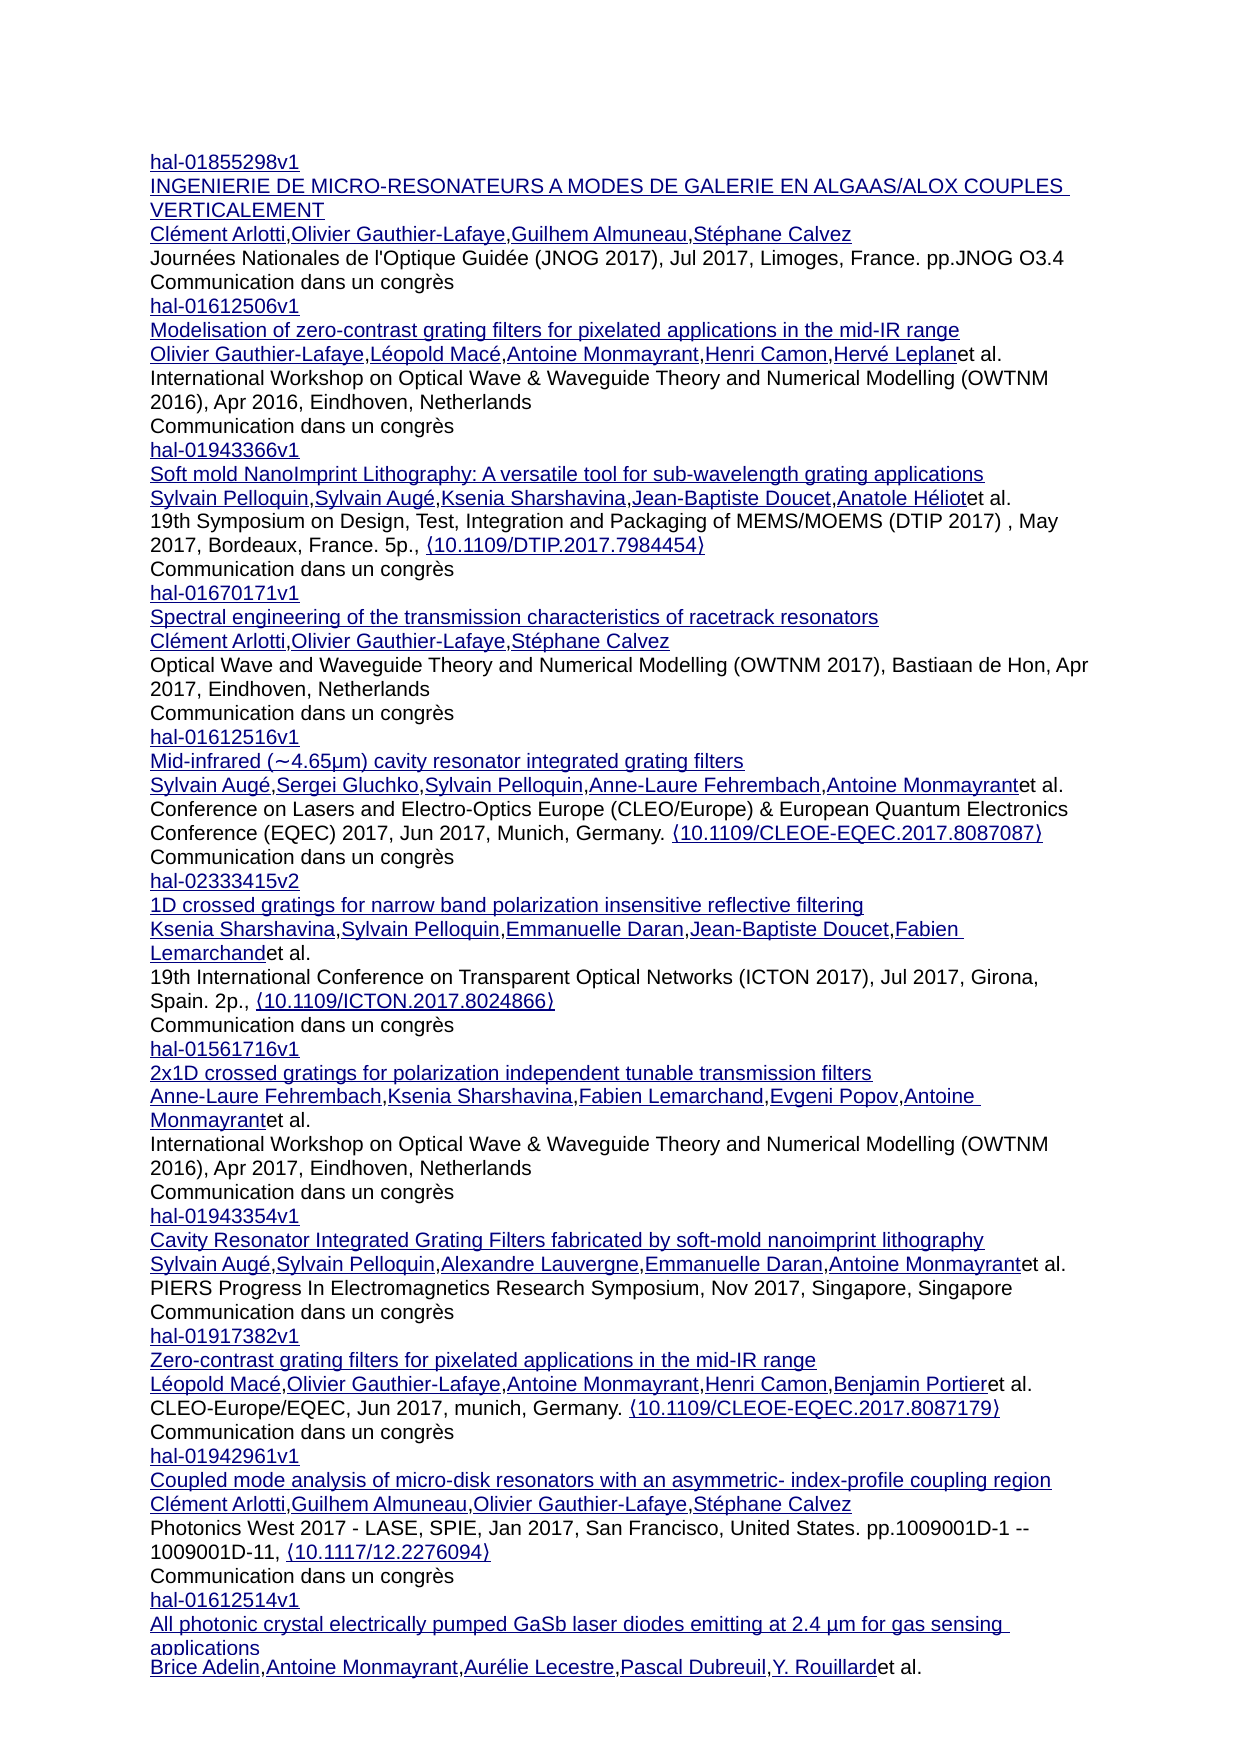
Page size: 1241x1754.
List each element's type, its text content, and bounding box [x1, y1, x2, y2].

table_cell Modelisation of zero-contrast grating filters for pixelated applications in the mid-IR range Olivier Gauthier-Lafaye,Léopold Macé,Antoine Monmayrant,Henri Camon,Hervé Leplanet al. International Workshop on Optical Wave & Waveguide Theory and Numerical Modelling (OWTNM 2016), Apr 2016, Eindhoven, Netherlands Communication dans un congrès hal-01943366v1 [150, 318, 1090, 461]
table_cell Spectral engineering of the transmission characteristics of racetrack resonators Clément Arlotti,Olivier Gauthier-Lafaye,Stéphane Calvez Optical Wave and Waveguide Theory and Numerical Modelling (OWTNM 2017), Bastiaan de Hon, Apr 2017, Eindhoven, Netherlands Communication dans un congrès hal-01612516v1 [150, 605, 1090, 749]
table_cell 2x1D crossed gratings for polarization independent tunable transmission filters Anne-Laure Fehrembach,Ksenia Sharshavina,Fabien Lemarchand,Evgeni Popov,Antoine Monmayrantet al. International Workshop on Optical Wave & Waveguide Theory and Numerical Modelling (OWTNM 2016), Apr 2017, Eindhoven, Netherlands Communication dans un congrès hal-01943354v1 [150, 1060, 1090, 1228]
table_cell Soft mold NanoImprint Lithography: A versatile tool for sub-wavelength grating applications Sylvain Pelloquin,Sylvain Augé,Ksenia Sharshavina,Jean-Baptiste Doucet,Anatole Héliotet al. 19th Symposium on Design, Test, Integration and Packaging of MEMS/MOEMS (DTIP 2017) , May 2017, Bordeaux, France. 5p., ⟨10.1109/DTIP.2017.7984454⟩ Communication dans un congrès hal-01670171v1 [150, 461, 1090, 605]
table_cell Cavity Resonator Integrated Grating Filters fabricated by soft-mold nanoimprint lithography Sylvain Augé,Sylvain Pelloquin,Alexandre Lauvergne,Emmanuelle Daran,Antoine Monmayrantet al. PIERS Progress In Electromagnetics Research Symposium, Nov 2017, Singapore, Singapore Communication dans un congrès hal-01917382v1 [150, 1228, 1090, 1348]
table_cell Zero-contrast grating filters for pixelated applications in the mid-IR range Léopold Macé,Olivier Gauthier-Lafaye,Antoine Monmayrant,Henri Camon,Benjamin Portieret al. CLEO-Europe/EQEC, Jun 2017, munich, Germany. ⟨10.1109/CLEOE-EQEC.2017.8087179⟩ Communication dans un congrès hal-01942961v1 [150, 1348, 1090, 1468]
table_cell Coupled mode analysis of micro-disk resonators with an asymmetric- index-profile coupling region Clément Arlotti,Guilhem Almuneau,Olivier Gauthier-Lafaye,Stéphane Calvez Photonics West 2017 - LASE, SPIE, Jan 2017, San Francisco, United States. pp.1009001D-1 -- 1009001D-11, ⟨10.1117/12.2276094⟩ Communication dans un congrès hal-01612514v1 [150, 1468, 1090, 1611]
table_cell hal-01855298v1 [150, 150, 1090, 174]
table_cell All photonic crystal electrically pumped GaSb laser diodes emitting at 2.4 µm for gas sensing applications Brice Adelin,Antoine Monmayrant,Aurélie Lecestre,Pascal Dubreuil,Y. Rouillardet al. [150, 1611, 1090, 1679]
table_cell INGENIERIE DE MICRO-RESONATEURS A MODES DE GALERIE EN ALGAAS/ALOX COUPLES VERTICALEMENT Clément Arlotti,Olivier Gauthier-Lafaye,Guilhem Almuneau,Stéphane Calvez Journées Nationales de l'Optique Guidée (JNOG 2017), Jul 2017, Limoges, France. pp.JNOG O3.4 Communication dans un congrès hal-01612506v1 [150, 174, 1090, 318]
table_cell Mid-infrared (∼4.65μm) cavity resonator integrated grating filters Sylvain Augé,Sergei Gluchko,Sylvain Pelloquin,Anne-Laure Fehrembach,Antoine Monmayrantet al. Conference on Lasers and Electro-Optics Europe (CLEO/Europe) & European Quantum Electronics Conference (EQEC) 2017, Jun 2017, Munich, Germany. ⟨10.1109/CLEOE-EQEC.2017.8087087⟩ Communication dans un congrès hal-02333415v2 [150, 749, 1090, 893]
table_cell 1D crossed gratings for narrow band polarization insensitive reflective filtering Ksenia Sharshavina,Sylvain Pelloquin,Emmanuelle Daran,Jean-Baptiste Doucet,Fabien Lemarchandet al. 19th International Conference on Transparent Optical Networks (ICTON 2017), Jul 2017, Girona, Spain. 2p., ⟨10.1109/ICTON.2017.8024866⟩ Communication dans un congrès hal-01561716v1 [150, 893, 1090, 1060]
